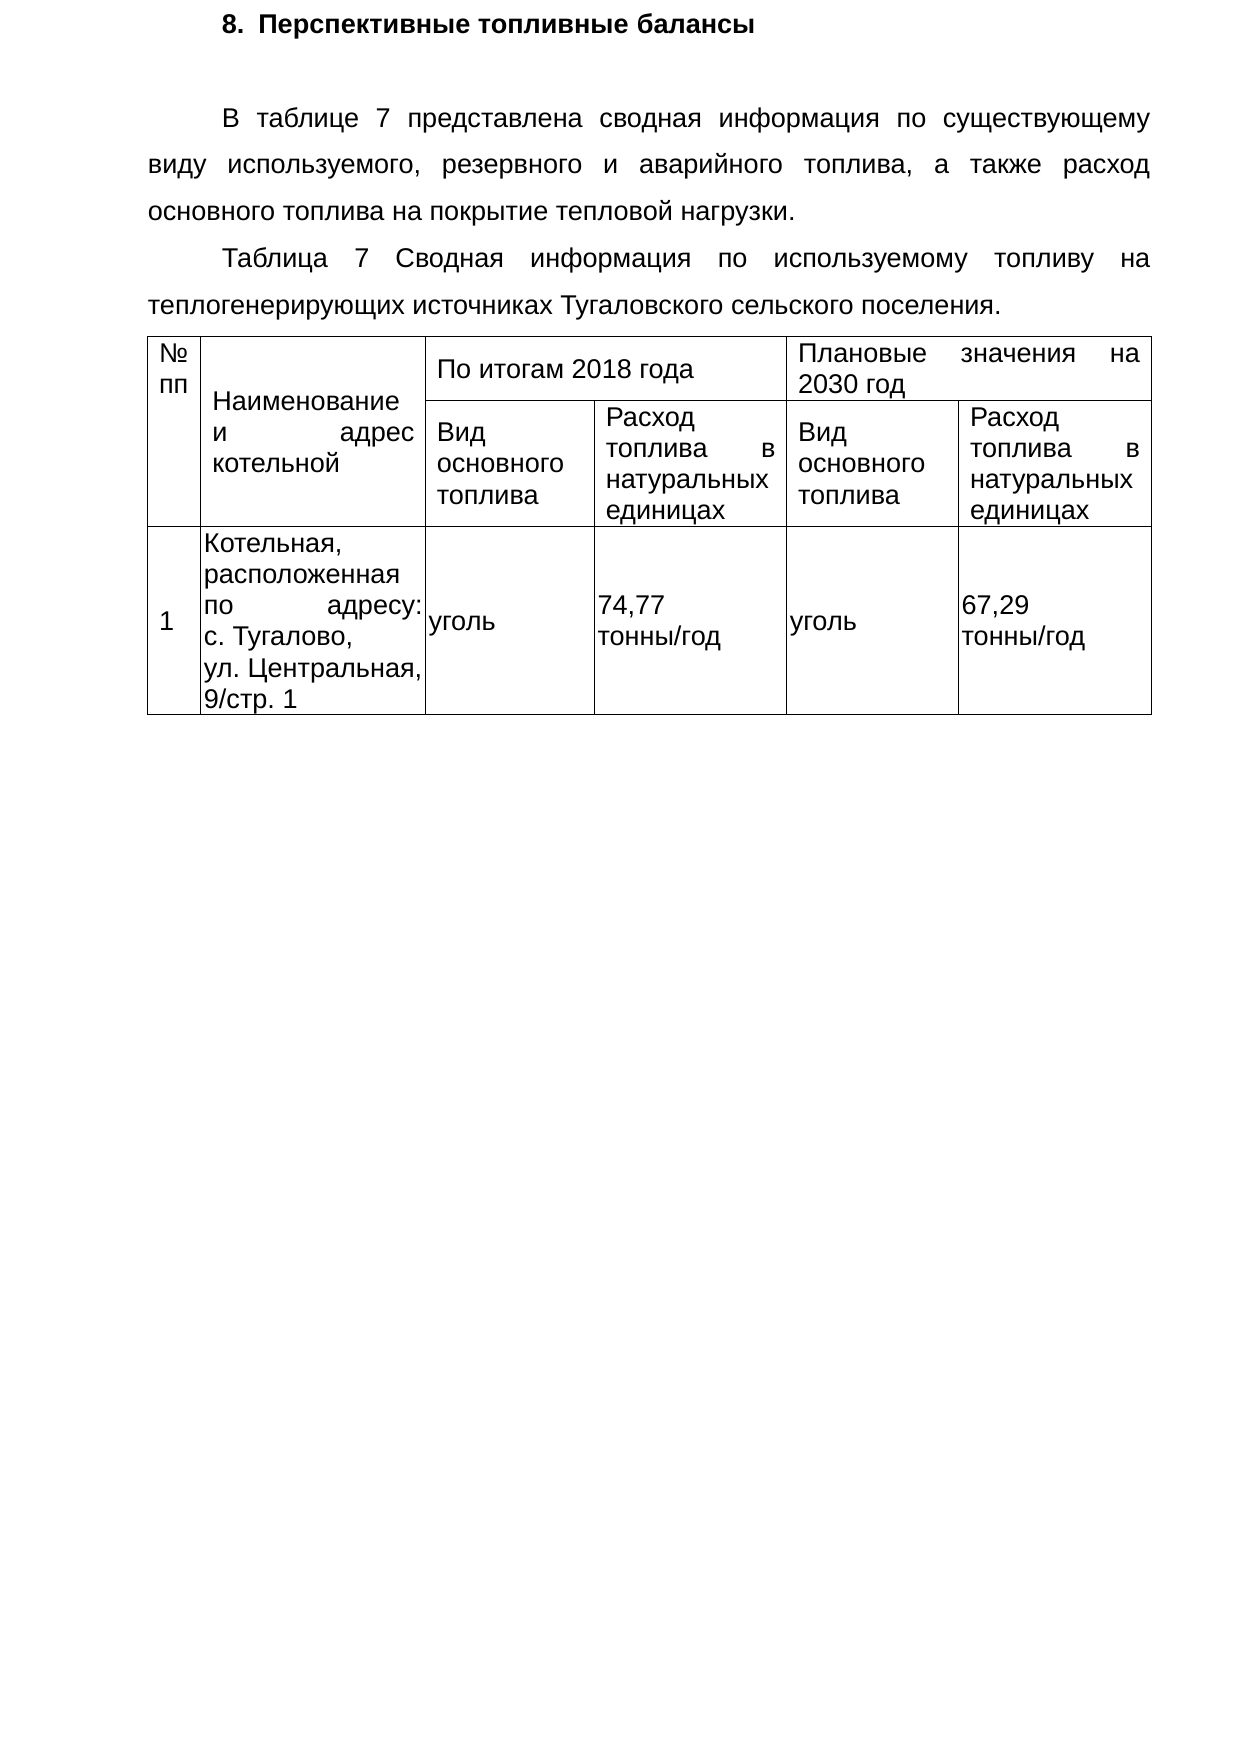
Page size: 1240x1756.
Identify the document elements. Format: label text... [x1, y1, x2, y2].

table_cell Вид основного топлива [426, 401, 594, 526]
table_cell 1 [148, 527, 200, 714]
table_header № пп [148, 337, 200, 526]
list Перспективные топливные балансы [148, 8, 1151, 39]
text В таблице 7 представлена сводная информация по существующему виду используемого, резервного и аварийного топлива, а также расход основного топлива на покрытие тепловой нагрузки. [148, 102, 1151, 227]
table_cell уголь [426, 527, 594, 714]
text Таблица 7 Сводная информация по используемому топливу на теплогенерирующих источниках Тугаловского сельского поселения. [148, 242, 1151, 320]
table_header Плановые значения на 2030 год [787, 337, 1151, 399]
table_cell Котельная, расположенная по адресу: с. Тугалово, ул. Центральная, 9/стр. 1 [201, 527, 425, 714]
table_cell 67,29 тонны/год [959, 527, 1151, 714]
table_cell Вид основного топлива [787, 401, 958, 526]
table_header Наименование и адрес котельной [201, 337, 425, 526]
table_header По итогам 2018 года [426, 337, 786, 399]
table_cell уголь [787, 527, 958, 714]
table_cell Расход топлива в натуральных единицах [595, 401, 786, 526]
table_cell 74,77 тонны/год [595, 527, 786, 714]
table_cell Расход топлива в натуральных единицах [959, 401, 1151, 526]
